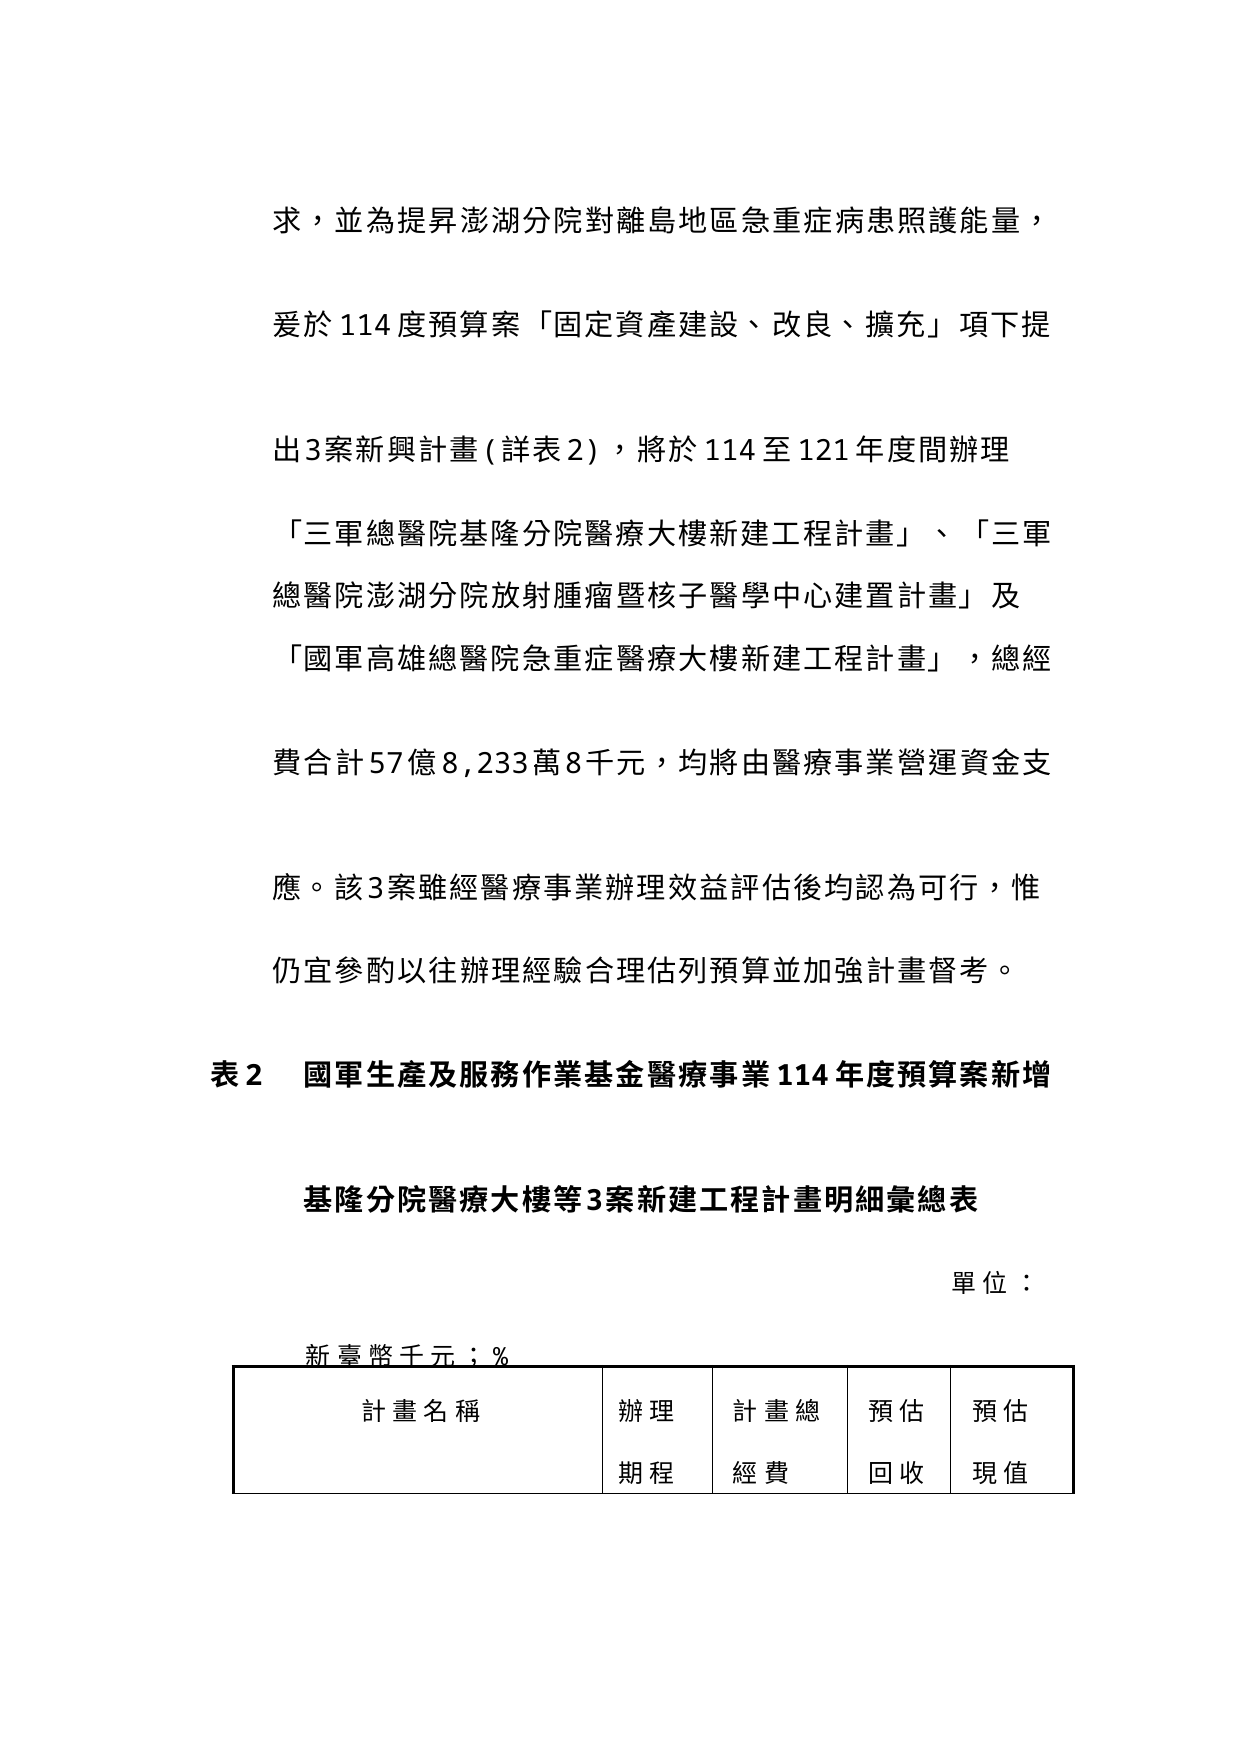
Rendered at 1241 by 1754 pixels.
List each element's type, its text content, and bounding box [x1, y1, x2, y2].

text 表2 國軍生產及服務作業基金醫療事業114年度預算案新增基隆分院醫療大樓等3案新建工程計畫明細彙總表 [207, 990, 1063, 1240]
table_header 計畫總經費 [713, 1368, 847, 1493]
table_header 辦理期程 [603, 1368, 712, 1493]
table_header 計畫名稱 [235, 1368, 602, 1493]
table_header 預估現值 [951, 1368, 1072, 1493]
table_header 預估回收 [848, 1368, 950, 1493]
text 求，並為提昇澎湖分院對離島地區急重症病患照護能量，爰於114度預算案「固定資產建設、改良、擴充」項下提出3案新興計畫(詳表2)，將於114至121年度間辦理「三軍總醫院基隆分院醫療大樓新建工程計畫」、「三軍總醫院澎湖分院放射腫瘤暨核子醫學中心建置計畫」及「國軍高雄總醫院急重症醫療大樓新建工程計畫」，總經費合計57億8,233萬8千元，均將由醫療事業營運資金支應。該3案雖經醫療事業辦理效益評估後均認為可行，惟仍宜參酌以往辦理經驗合理估列預算並加強計畫督考。 [266, 177, 1063, 990]
text 單位：新臺幣千元；% [207, 1240, 1063, 1365]
